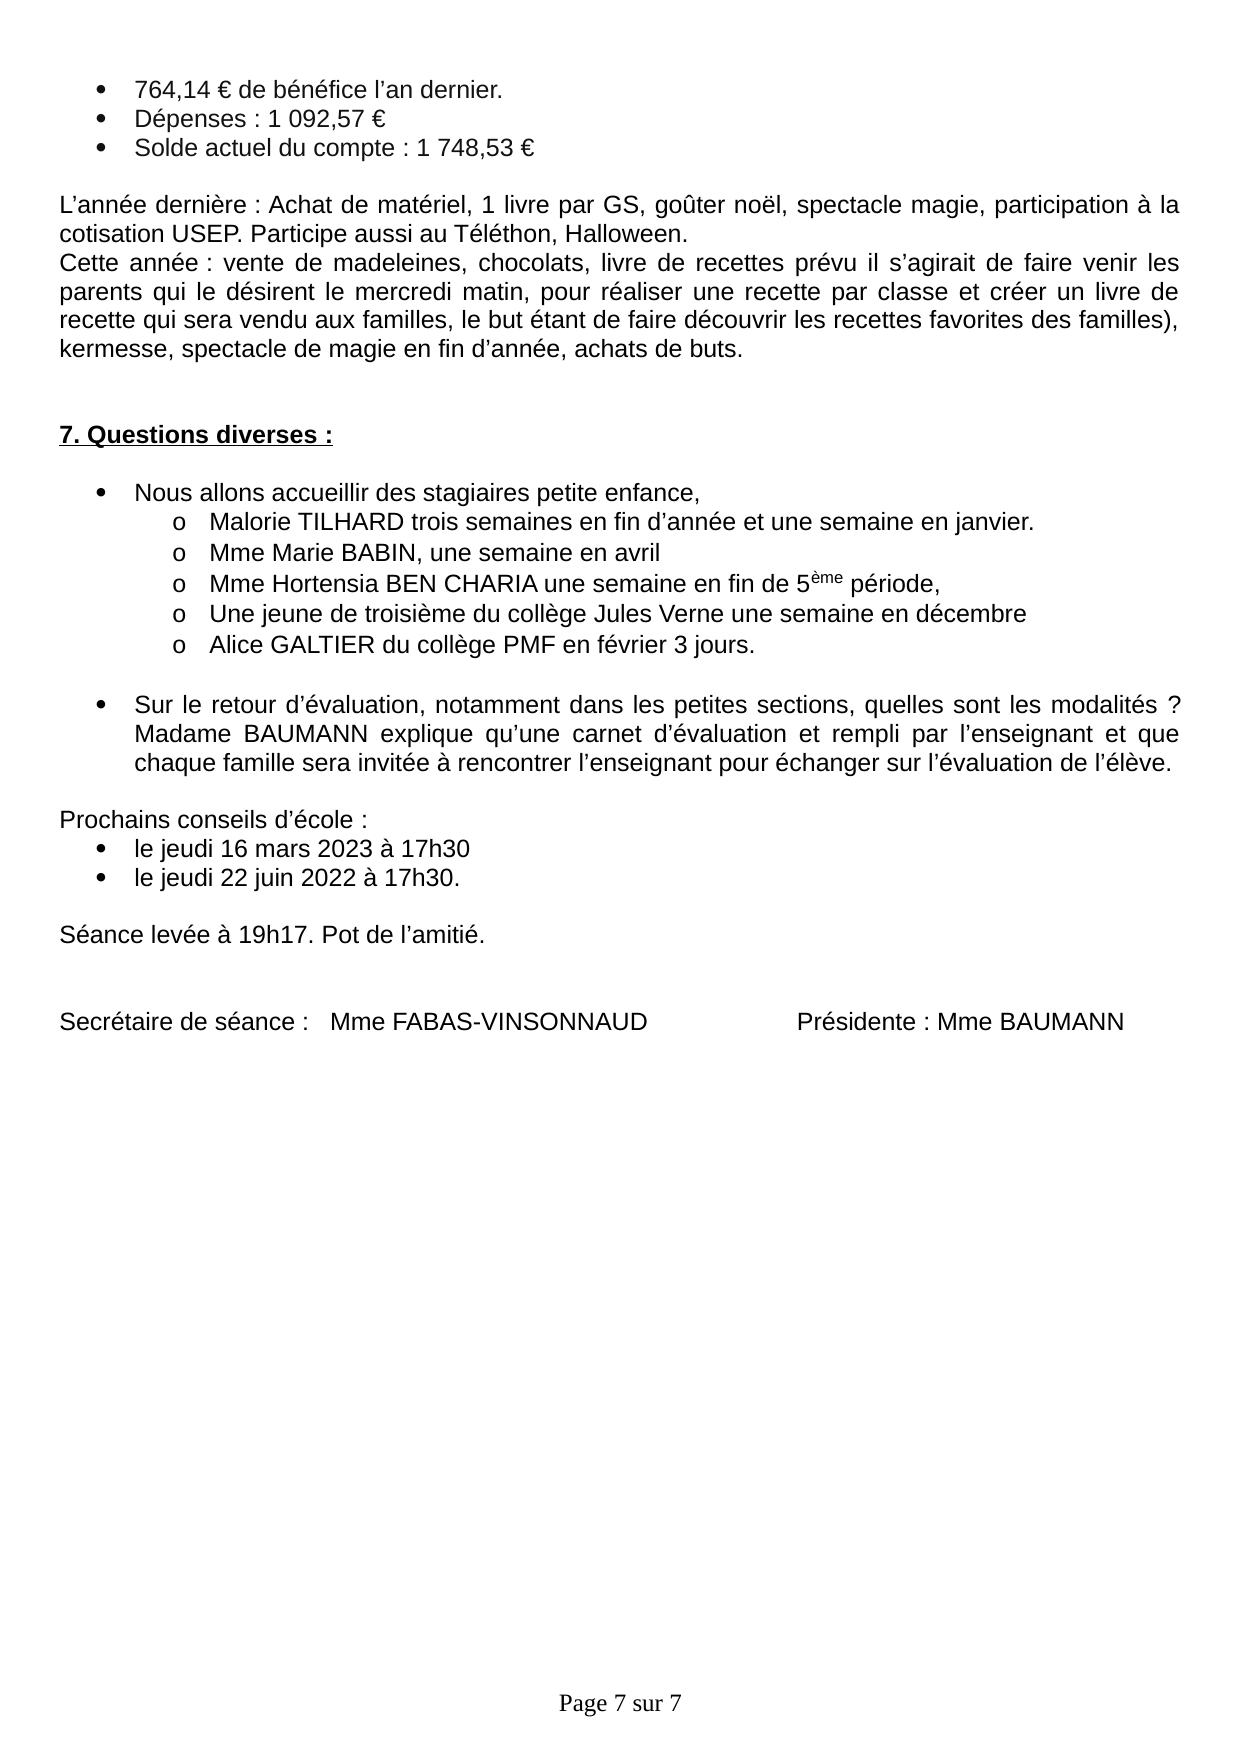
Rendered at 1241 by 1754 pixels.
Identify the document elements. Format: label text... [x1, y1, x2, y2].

list Dépenses : 1 092,57 € [97, 104, 1181, 133]
text Séance levée à 19h17. Pot de l’amitié. [59, 920, 1181, 949]
text L’année dernière : Achat de matériel, 1 livre par GS, goûter noël, spectacle magie, participation à la cotisation USEP. Participe aussi au Téléthon, Halloween. [59, 190, 1181, 248]
list Sur le retour d’évaluation, notamment dans les petites sections, quelles sont les modalités ? Madame BAUMANN explique qu’une carnet d’évaluation et rempli par l’enseignant et que chaque famille sera invitée à rencontrer l’enseignant pour échanger sur l’évaluation de l’élève. [97, 690, 1181, 776]
list 764,14 € de bénéfice l’an dernier. [97, 75, 1181, 104]
list Nous allons accueillir des stagiaires petite enfance, [97, 478, 1181, 507]
list Une jeune de troisième du collège Jules Verne une semaine en décembre [172, 599, 1181, 630]
text Secrétaire de séance : Mme FABAS-VINSONNAUD Présidente : Mme BAUMANN [59, 1007, 1181, 1035]
text Prochains conseils d’école : [59, 805, 1181, 834]
list Malorie TILHARD trois semaines en fin d’année et une semaine en janvier. [172, 507, 1181, 538]
text 7. Questions diverses : [59, 420, 1181, 449]
list Solde actuel du compte : 1 748,53 € [97, 133, 1181, 162]
text Cette année : vente de madeleines, chocolats, livre de recettes prévu il s’agirait de faire venir les parents qui le désirent le mercredi matin, pour réaliser une recette par classe et créer un livre de recette qui sera vendu aux familles, le but étant de faire découvrir les recettes favorites des familles), kermesse, spectacle de magie en fin d’année, achats de buts. [59, 248, 1181, 363]
list le jeudi 22 juin 2022 à 17h30. [97, 863, 1181, 892]
list Mme Marie BABIN, une semaine en avril [172, 538, 1181, 568]
list le jeudi 16 mars 2023 à 17h30 [97, 834, 1181, 863]
list Mme Hortensia BEN CHARIA une semaine en fin de 5ème période, [172, 568, 1181, 599]
list Alice GALTIER du collège PMF en février 3 jours. [172, 630, 1181, 661]
